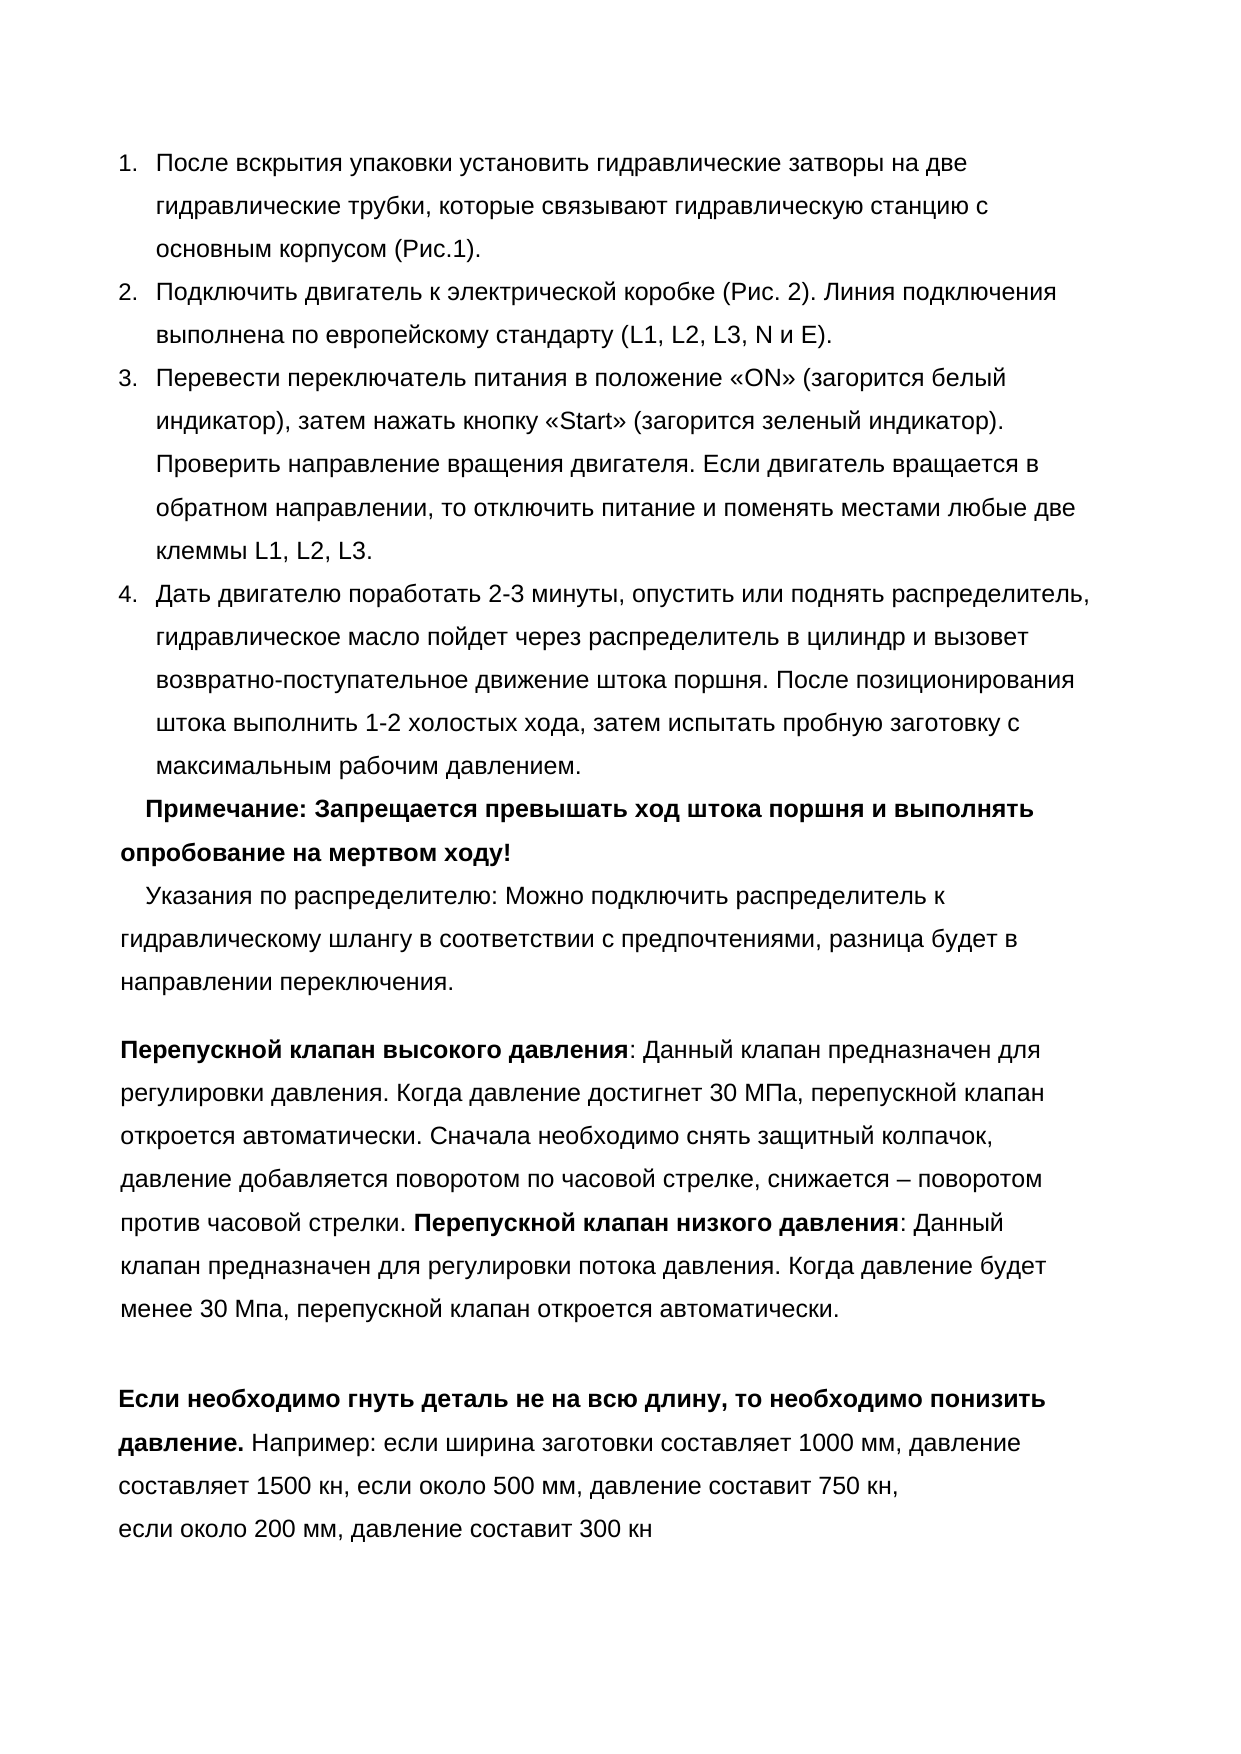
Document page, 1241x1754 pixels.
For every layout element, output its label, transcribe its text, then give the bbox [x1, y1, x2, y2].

list Подключить двигатель к электрической коробке (Рис. 2). Линия подключения выполнена по европейскому стандарту (L1, L2, L3, N и E). [118, 277, 1099, 349]
text если около 200 мм, давление составит 300 кн [118, 1514, 1122, 1542]
list После вскрытия упаковки установить гидравлические затворы на две гидравлические трубки, которые связывают гидравлическую станцию с основным корпусом (Рис.1). [118, 148, 1022, 263]
text Примечание: Запрещается превышать ход штока поршня и выполнять опробование на мертвом ходу! [120, 794, 1122, 866]
list Дать двигателю поработать 2-3 минуты, опустить или поднять распределитель, гидравлическое масло пойдет через распределитель в цилиндр и вызовет возвратно-поступательное движение штока поршня. После позиционирования штока выполнить 1-2 холостых хода, затем испытать пробную заготовку с максимальным рабочим давлением. [118, 579, 1099, 780]
text Указания по распределителю: Можно подключить распределитель к гидравлическому шлангу в соответствии с предпочтениями, разница будет в направлении переключения. [120, 881, 1084, 996]
text Если необходимо гнуть деталь не на всю длину, то необходимо понизить давление. Например: если ширина заготовки составляет 1000 мм, давление составляет 1500 кн, если около 500 мм, давление составит 750 кн, [118, 1384, 1122, 1499]
list Перевести переключатель питания в положение «ON» (загорится белый индикатор), затем нажать кнопку «Start» (загорится зеленый индикатор). Проверить направление вращения двигателя. Если двигатель вращается в обратном направлении, то отключить питание и поменять местами любые две клеммы L1, L2, L3. [118, 363, 1084, 564]
text Перепускной клапан высокого давления: Данный клапан предназначен для регулировки давления. Когда давление достигнет 30 МПа, перепускной клапан откроется автоматически. Сначала необходимо снять защитный колпачок, давление добавляется поворотом по часовой стрелке, снижается – поворотом против часовой стрелки. Перепускной клапан низкого давления: Данный клапан предназначен для регулировки потока давления. Когда давление будет менее 30 Мпа, перепускной клапан откроется автоматически. [120, 1035, 1084, 1323]
